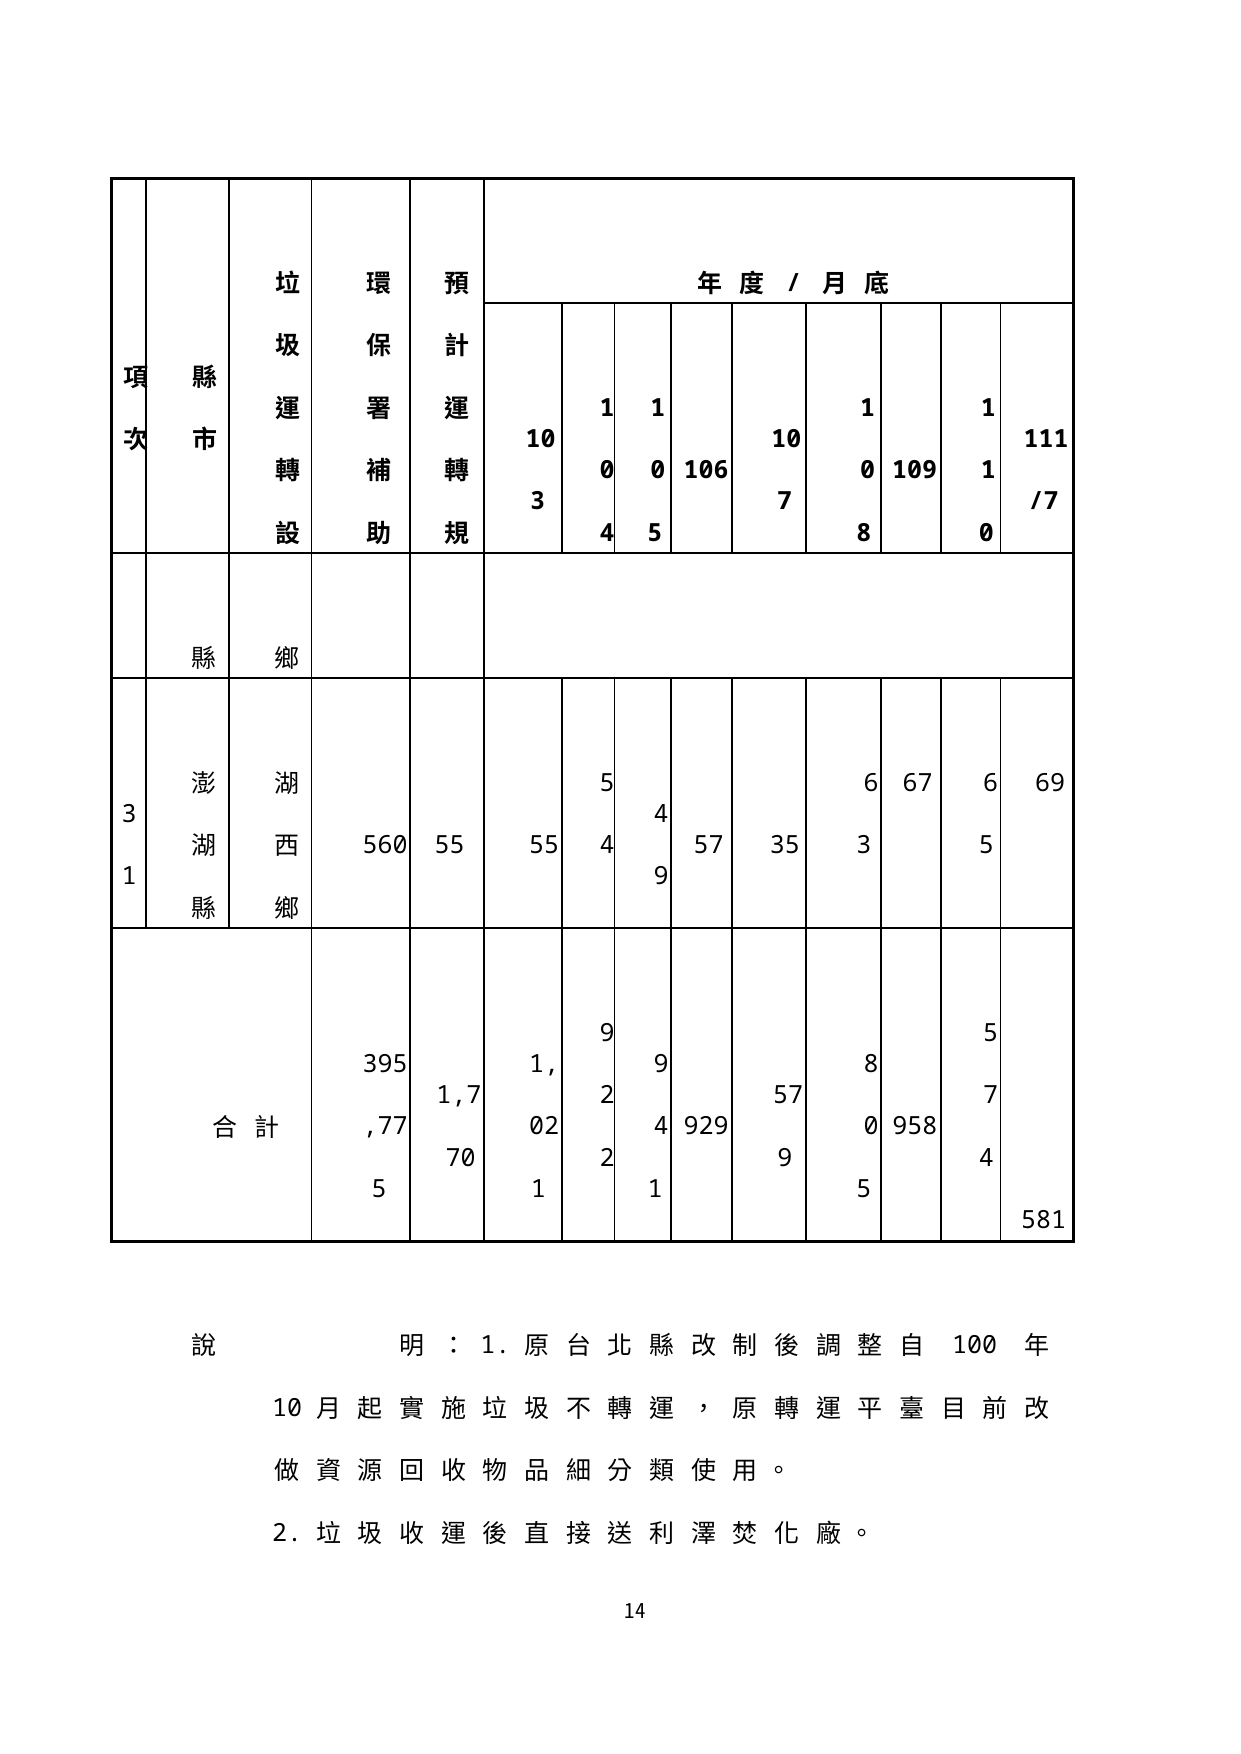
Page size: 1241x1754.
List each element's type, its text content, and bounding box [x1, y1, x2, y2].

table_cell 805 [807, 929, 880, 1240]
table_cell [411, 554, 483, 677]
table_cell 922 [563, 929, 614, 1240]
table_cell 67 [882, 679, 940, 927]
table_cell 55 [485, 679, 561, 927]
table_cell 55 [411, 679, 483, 927]
table_cell 105 [615, 304, 670, 552]
table_header 環保署補助經費 [312, 180, 409, 552]
table_cell 54 [563, 679, 614, 927]
table_header 垃圾運轉設施 [230, 180, 311, 552]
table_cell 69 [1001, 679, 1072, 927]
table_cell 31 [113, 679, 145, 927]
table_cell [485, 554, 1072, 677]
table_cell 958 [882, 929, 940, 1240]
table_header 項次 [113, 180, 145, 552]
table_cell 63 [807, 679, 880, 927]
text 說 明：1.原台北縣改制後調整自100年10月起實施垃圾不轉運，原轉運平臺目前改做資源回收物品細分類使用。 [109, 1302, 1058, 1490]
table_cell [113, 554, 145, 677]
table_cell 縣 [147, 554, 228, 677]
table_cell [312, 554, 409, 677]
table_cell 1,021 [485, 929, 561, 1240]
table_cell 1,770 [411, 929, 483, 1240]
table_header 縣市 [147, 180, 228, 552]
text 2.垃圾收運後直接送利澤焚化廠。 [231, 1490, 1058, 1552]
table_cell 湖西鄉 [230, 679, 311, 927]
table_cell 鄉 [230, 554, 311, 677]
table_cell 65 [942, 679, 1000, 927]
table_cell 941 [615, 929, 670, 1240]
table_cell 581 [1001, 929, 1072, 1240]
table_cell 108 [807, 304, 880, 552]
table_cell 109 [882, 304, 940, 552]
table_cell 110 [942, 304, 1000, 552]
table_cell 929 [672, 929, 731, 1240]
table_cell 57 [672, 679, 731, 927]
table_cell 560 [312, 679, 409, 927]
table_header 年度/月底 [485, 180, 1072, 302]
table_cell 合計 [113, 929, 311, 1240]
table_header 預計運轉規模 [411, 180, 483, 552]
table_cell 35 [733, 679, 805, 927]
table_cell 579 [733, 929, 805, 1240]
table_cell 澎湖縣 [147, 679, 228, 927]
table_cell 574 [942, 929, 1000, 1240]
table_cell 49 [615, 679, 670, 927]
table_cell 111/7 [1001, 304, 1072, 552]
table_cell 395,775 [312, 929, 409, 1240]
table_cell 107 [733, 304, 805, 552]
table_cell 106 [672, 304, 731, 552]
table_cell 103 [485, 304, 561, 552]
table_cell 104 [563, 304, 614, 552]
